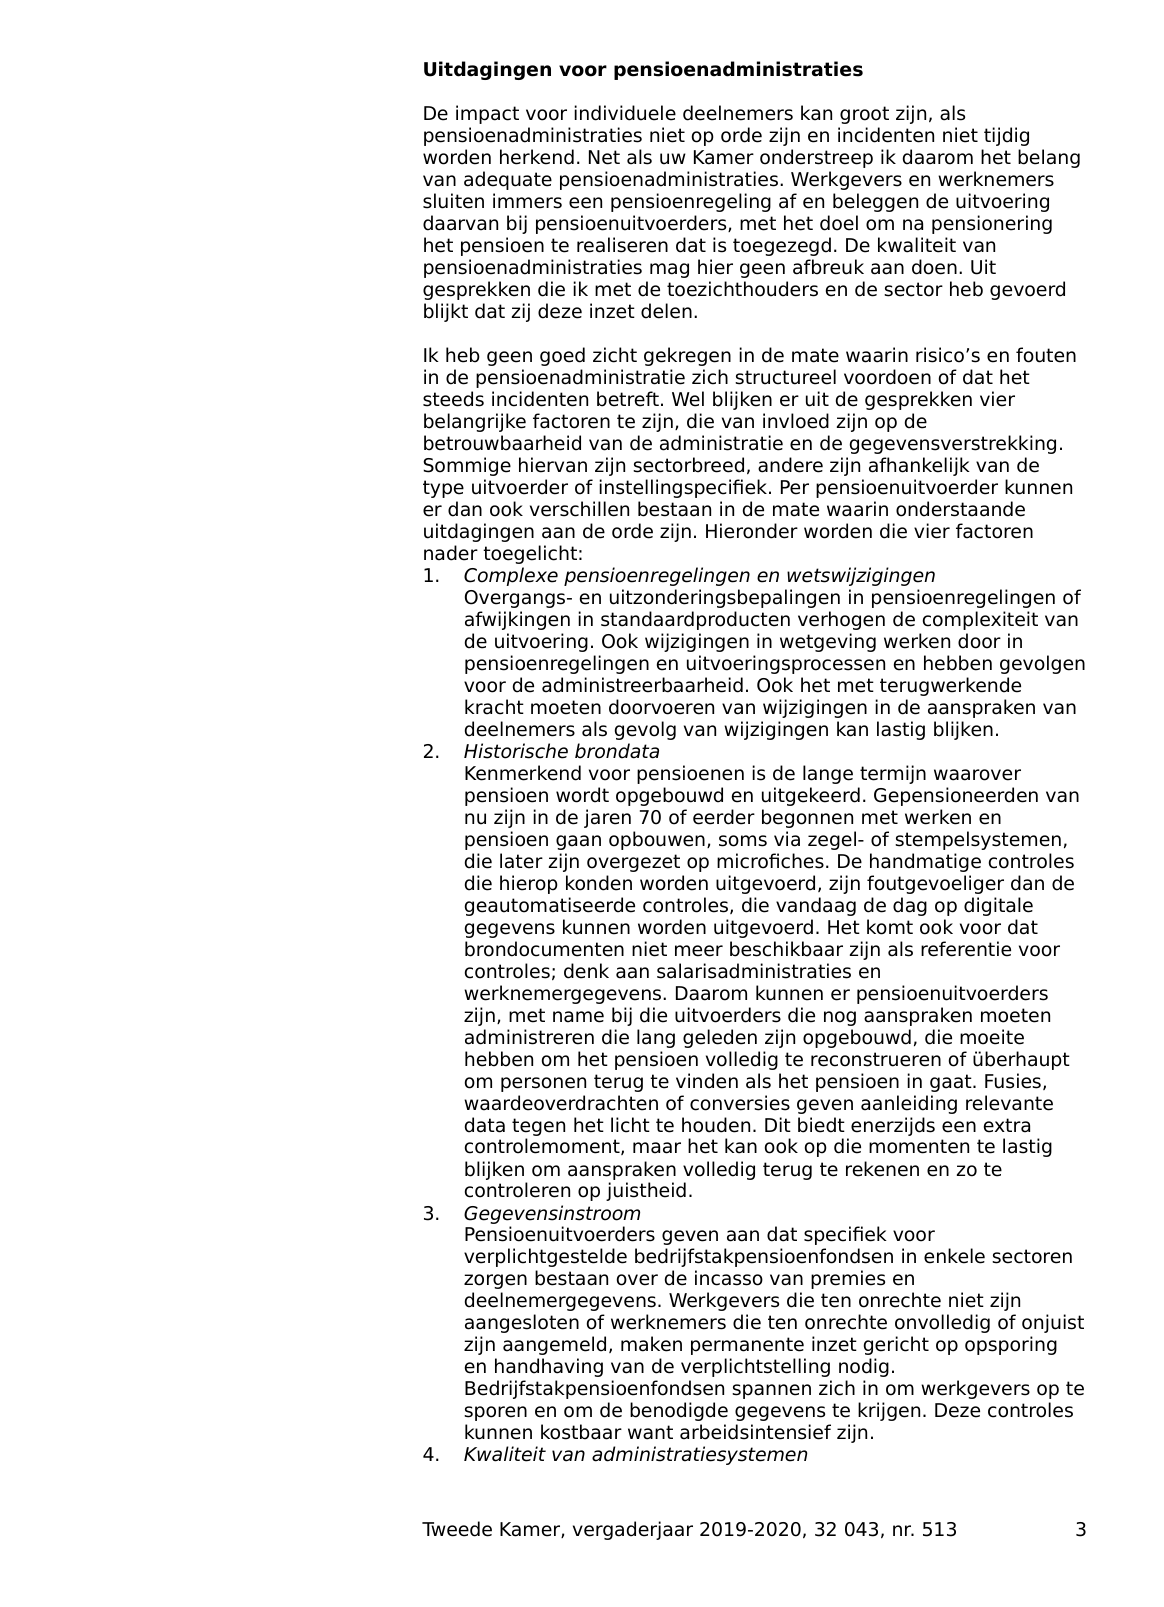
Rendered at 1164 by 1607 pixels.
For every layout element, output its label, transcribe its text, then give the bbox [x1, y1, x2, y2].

text 2. Historische brondata [422, 741, 1087, 763]
text 3. Gegevensinstroom [422, 1202, 1087, 1224]
text Kenmerkend voor pensioenen is de lange termijn waarover pensioen wordt opgebouwd en uitgekeerd. Gepensioneerden van nu zijn in de jaren 70 of eerder begonnen met werken en pensioen gaan opbouwen, soms via zegel- of stempelsystemen, die later zijn overgezet op microfiches. De handmatige controles die hierop konden worden uitgevoerd, zijn foutgevoeliger dan de geautomatiseerde controles, die vandaag de dag op digitale gegevens kunnen worden uitgevoerd. Het komt ook voor dat brondocumenten niet meer beschikbaar zijn als referentie voor controles; denk aan salarisadministraties en werknemergegevens. Daarom kunnen er pensioenuitvoerders zijn, met name bij die uitvoerders die nog aanspraken moeten administreren die lang geleden zijn opgebouwd, die moeite hebben om het pensioen volledig te reconstrueren of überhaupt om personen terug te vinden als het pensioen in gaat. Fusies, waardeoverdrachten of conversies geven aanleiding relevante data tegen het licht te houden. Dit biedt enerzijds een extra controlemoment, maar het kan ook op die momenten te lastig blijken om aanspraken volledig terug te rekenen en zo te controleren op juistheid. [464, 763, 1087, 1202]
text 4. Kwaliteit van administratiesystemen [422, 1444, 1087, 1466]
text 1. Complexe pensioenregelingen en wetswijzigingen [422, 565, 1087, 587]
text Pensioenuitvoerders geven aan dat specifiek voor verplichtgestelde bedrijfstakpensioenfondsen in enkele sectoren zorgen bestaan over de incasso van premies en deelnemergegevens. Werkgevers die ten onrechte niet zijn aangesloten of werknemers die ten onrechte onvolledig of onjuist zijn aangemeld, maken permanente inzet gericht op opsporing en handhaving van de verplichtstelling nodig. Bedrijfstakpensioenfondsen spannen zich in om werkgevers op te sporen en om de benodigde gegevens te krijgen. Deze controles kunnen kostbaar want arbeidsintensief zijn. [464, 1224, 1087, 1444]
text De impact voor individuele deelnemers kan groot zijn, als pensioenadministraties niet op orde zijn en incidenten niet tijdig worden herkend. Net als uw Kamer onderstreep ik daarom het belang van adequate pensioenadministraties. Werkgevers en werknemers sluiten immers een pensioenregeling af en beleggen de uitvoering daarvan bij pensioenuitvoerders, met het doel om na pensionering het pensioen te realiseren dat is toegezegd. De kwaliteit van pensioenadministraties mag hier geen afbreuk aan doen. Uit gesprekken die ik met de toezichthouders en de sector heb gevoerd blijkt dat zij deze inzet delen. [422, 103, 1087, 323]
subtitle Uitdagingen voor pensioenadministraties [422, 59, 1087, 81]
text Ik heb geen goed zicht gekregen in de mate waarin risico’s en fouten in de pensioenadministratie zich structureel voordoen of dat het steeds incidenten betreft. Wel blijken er uit de gesprekken vier belangrijke factoren te zijn, die van invloed zijn op de betrouwbaarheid van de administratie en de gegevensverstrekking. Sommige hiervan zijn sectorbreed, andere zijn afhankelijk van de type uitvoerder of instellingspecifiek. Per pensioenuitvoerder kunnen er dan ook verschillen bestaan in de mate waarin onderstaande uitdagingen aan de orde zijn. Hieronder worden die vier factoren nader toegelicht: [422, 345, 1087, 565]
text Overgangs- en uitzonderingsbepalingen in pensioenregelingen of afwijkingen in standaardproducten verhogen de complexiteit van de uitvoering. Ook wijzigingen in wetgeving werken door in pensioenregelingen en uitvoeringsprocessen en hebben gevolgen voor de administreerbaarheid. Ook het met terugwerkende kracht moeten doorvoeren van wijzigingen in de aanspraken van deelnemers als gevolg van wijzigingen kan lastig blijken. [464, 587, 1087, 741]
